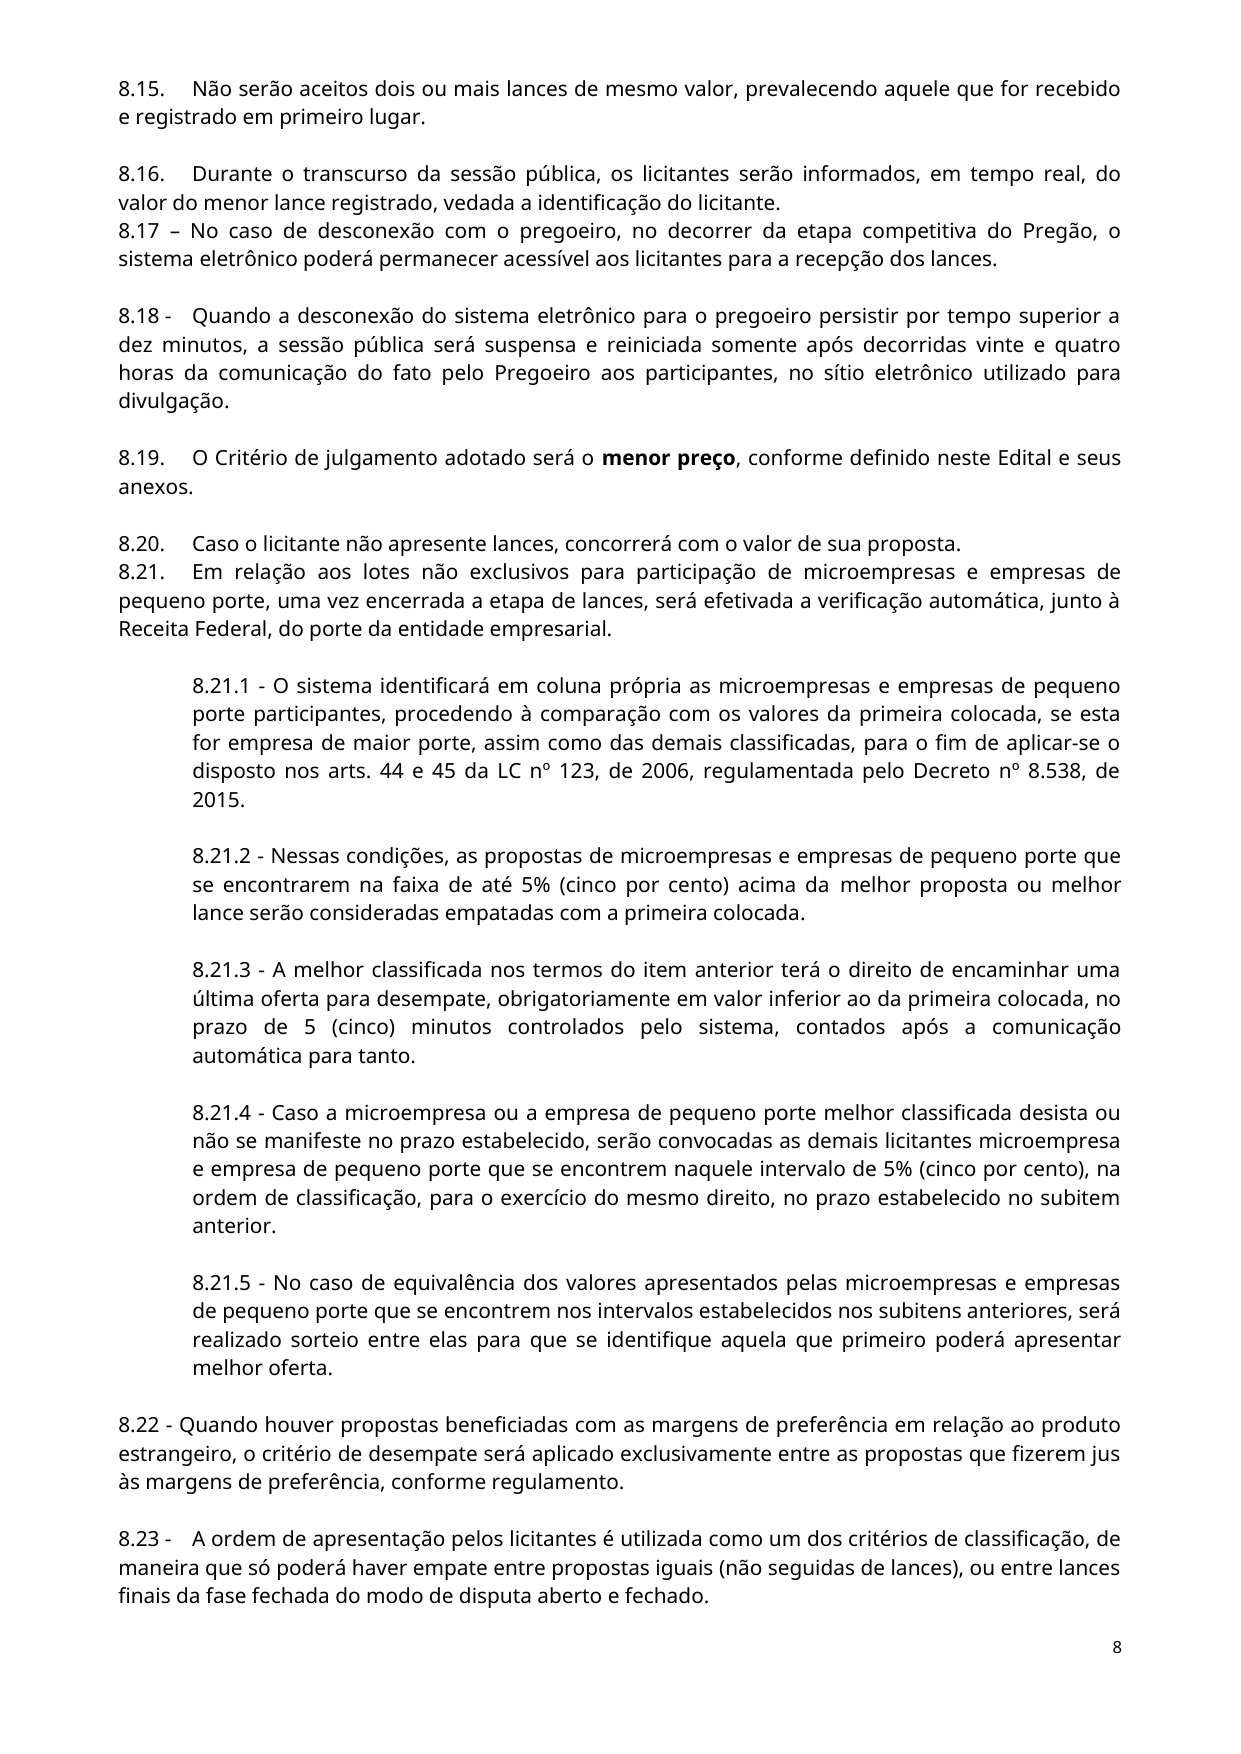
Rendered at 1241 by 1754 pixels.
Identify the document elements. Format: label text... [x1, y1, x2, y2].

text 8.17 – No caso de desconexão com o pregoeiro, no decorrer da etapa competitiva do Pregão, o sistema eletrônico poderá permanecer acessível aos licitantes para a recepção dos lances. [118, 216, 1122, 273]
text 8.19. O Critério de julgamento adotado será o menor preço, conforme definido neste Edital e seus anexos. [118, 443, 1122, 500]
text 8.21.3 - A melhor classificada nos termos do item anterior terá o direito de encaminhar uma última oferta para desempate, obrigatoriamente em valor inferior ao da primeira colocada, no prazo de 5 (cinco) minutos controlados pelo sistema, contados após a comunicação automática para tanto. [192, 955, 1122, 1069]
text 8.16. Durante o transcurso da sessão pública, os licitantes serão informados, em tempo real, do valor do menor lance registrado, vedada a identificação do licitante. [118, 159, 1122, 216]
text 8.23 - A ordem de apresentação pelos licitantes é utilizada como um dos critérios de classificação, de maneira que só poderá haver empate entre propostas iguais (não seguidas de lances), ou entre lances finais da fase fechada do modo de disputa aberto e fechado. [118, 1524, 1122, 1609]
text 8.21.1 - O sistema identificará em coluna própria as microempresas e empresas de pequeno porte participantes, procedendo à comparação com os valores da primeira colocada, se esta for empresa de maior porte, assim como das demais classificadas, para o fim de aplicar-se o disposto nos arts. 44 e 45 da LC nº 123, de 2006, regulamentada pelo Decreto nº 8.538, de 2015. [192, 671, 1122, 813]
text 8.18 - Quando a desconexão do sistema eletrônico para o pregoeiro persistir por tempo superior a dez minutos, a sessão pública será suspensa e reiniciada somente após decorridas vinte e quatro horas da comunicação do fato pelo Pregoeiro aos participantes, no sítio eletrônico utilizado para divulgação. [118, 301, 1122, 415]
text 8.22 - Quando houver propostas beneficiadas com as margens de preferência em relação ao produto estrangeiro, o critério de desempate será aplicado exclusivamente entre as propostas que fizerem jus às margens de preferência, conforme regulamento. [118, 1410, 1122, 1496]
text 8.21. Em relação aos lotes não exclusivos para participação de microempresas e empresas de pequeno porte, uma vez encerrada a etapa de lances, será efetivada a verificação automática, junto à Receita Federal, do porte da entidade empresarial. [118, 557, 1122, 643]
text 8.21.2 - Nessas condições, as propostas de microempresas e empresas de pequeno porte que se encontrarem na faixa de até 5% (cinco por cento) acima da melhor proposta ou melhor lance serão consideradas empatadas com a primeira colocada. [192, 842, 1122, 927]
text 8.21.4 - Caso a microempresa ou a empresa de pequeno porte melhor classificada desista ou não se manifeste no prazo estabelecido, serão convocadas as demais licitantes microempresa e empresa de pequeno porte que se encontrem naquele intervalo de 5% (cinco por cento), na ordem de classificação, para o exercício do mesmo direito, no prazo estabelecido no subitem anterior. [192, 1098, 1122, 1240]
text 8.20. Caso o licitante não apresente lances, concorrerá com o valor de sua proposta. [118, 529, 1122, 557]
text 8.15. Não serão aceitos dois ou mais lances de mesmo valor, prevalecendo aquele que for recebido e registrado em primeiro lugar. [118, 74, 1122, 131]
text 8.21.5 - No caso de equivalência dos valores apresentados pelas microempresas e empresas de pequeno porte que se encontrem nos intervalos estabelecidos nos subitens anteriores, será realizado sorteio entre elas para que se identifique aquela que primeiro poderá apresentar melhor oferta. [192, 1268, 1122, 1382]
